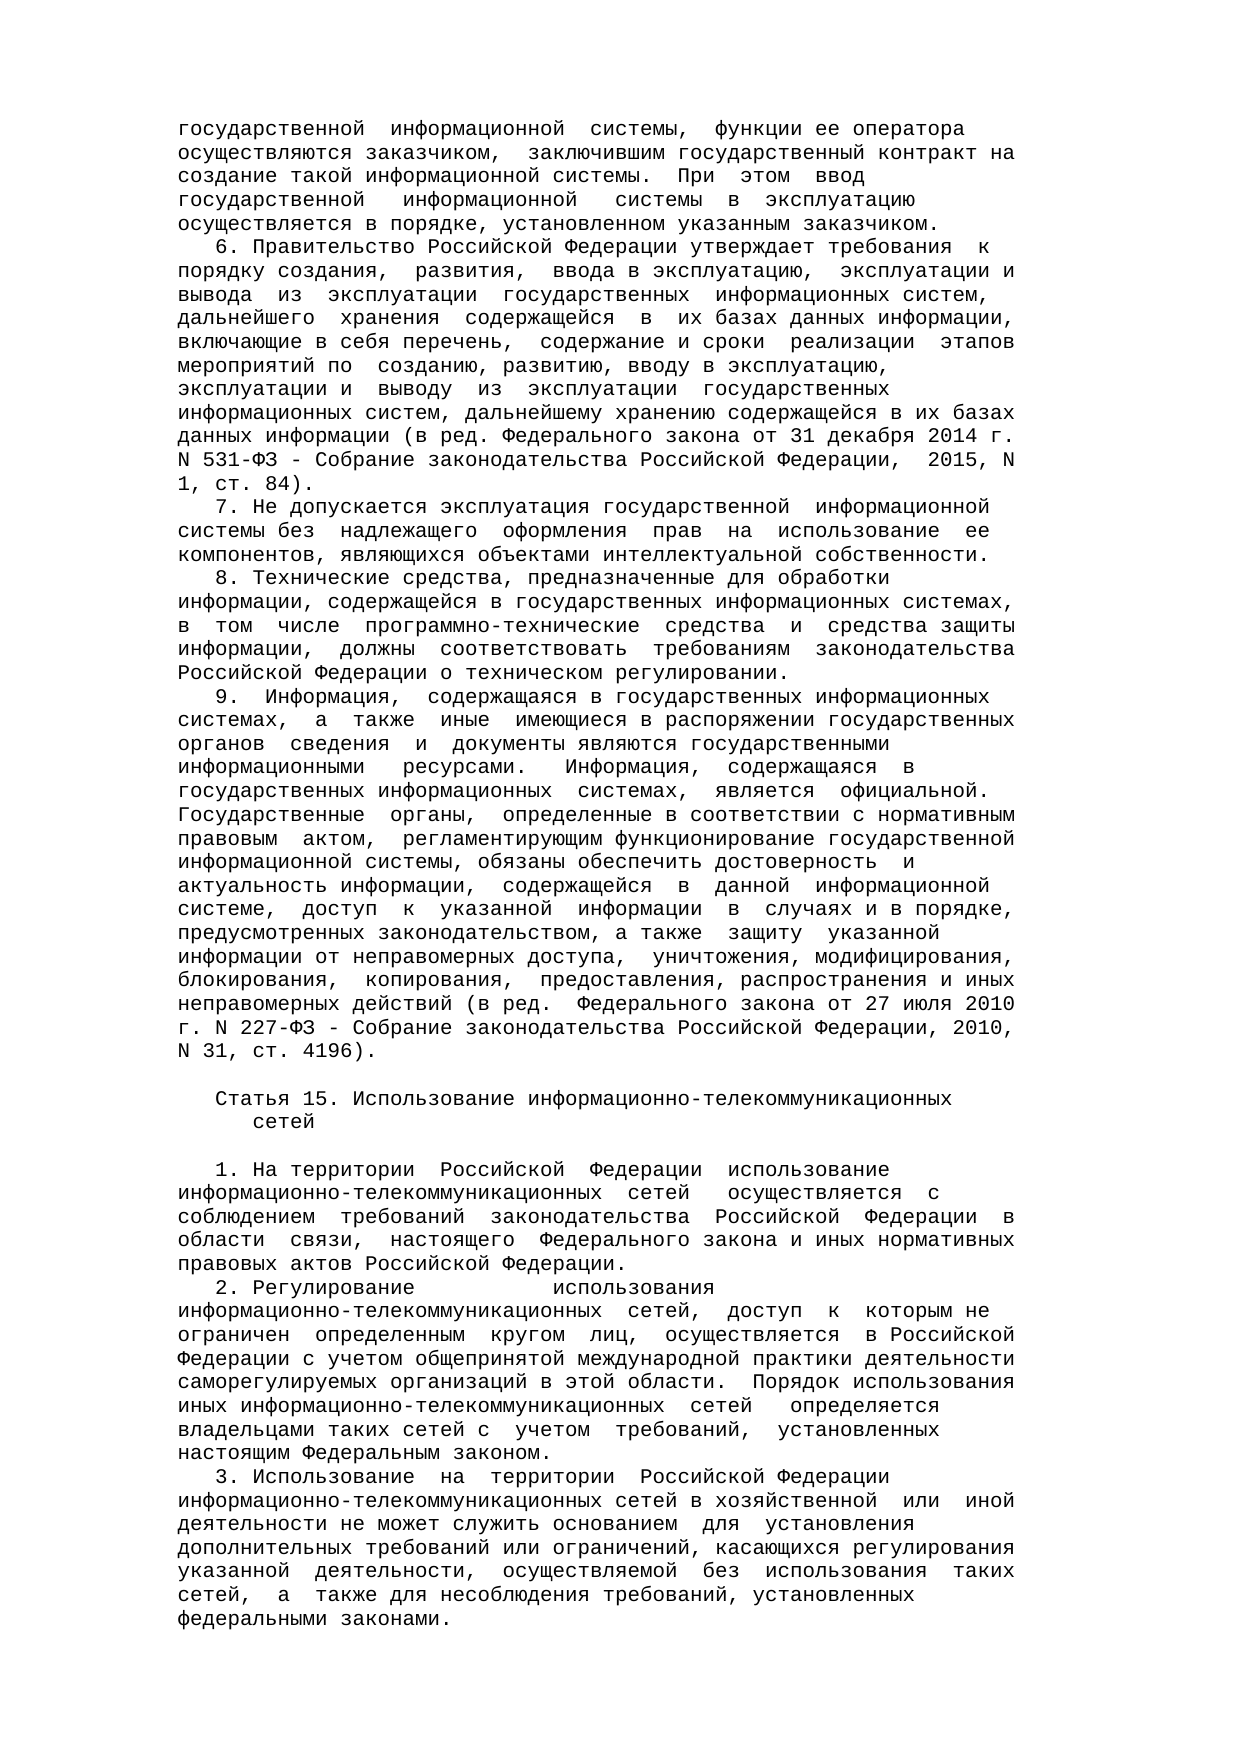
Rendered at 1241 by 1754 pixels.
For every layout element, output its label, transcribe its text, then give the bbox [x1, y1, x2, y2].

text сетей [177, 1111, 1181, 1135]
text осуществляется в порядке, установленном указанным заказчиком. [177, 213, 1181, 236]
text системе, доступ к указанной информации в случаях и в порядке, [177, 898, 1181, 922]
text в том числе программно-технические средства и средства защиты [177, 615, 1181, 638]
text предусмотренных законодательством, а также защиту указанной [177, 922, 1181, 946]
text органов сведения и документы являются государственными [177, 733, 1181, 757]
text 6. Правительство Российской Федерации утверждает требования к [177, 236, 1181, 260]
text данных информации (в ред. Федерального закона от 31 декабря 2014 г. [177, 426, 1181, 449]
text информационных систем, дальнейшему хранению содержащейся в их базах [177, 402, 1181, 426]
text 7. Не допускается эксплуатация государственной информационной [177, 496, 1181, 520]
text N 31, ст. 4196). [177, 1040, 1181, 1064]
text системы без надлежащего оформления прав на использование ее [177, 520, 1181, 544]
text информационно-телекоммуникационных сетей в хозяйственной или иной [177, 1489, 1181, 1513]
text г. N 227-ФЗ - Собрание законодательства Российской Федерации, 2010, [177, 1017, 1181, 1040]
text вывода из эксплуатации государственных информационных систем, [177, 284, 1181, 307]
text дальнейшего хранения содержащейся в их базах данных информации, [177, 307, 1181, 331]
text 8. Технические средства, предназначенные для обработки [177, 567, 1181, 591]
text осуществляются заказчиком, заключившим государственный контракт на [177, 142, 1181, 165]
text информационно-телекоммуникационных сетей, доступ к которым не [177, 1300, 1181, 1324]
text информации от неправомерных доступа, уничтожения, модифицирования, [177, 946, 1181, 969]
text информационно-телекоммуникационных сетей осуществляется с [177, 1182, 1181, 1206]
text Государственные органы, определенные в соответствии с нормативным [177, 804, 1181, 827]
text информации, должны соответствовать требованиям законодательства [177, 638, 1181, 662]
text 2. Регулирование использования [177, 1277, 1181, 1300]
text информации, содержащейся в государственных информационных системах, [177, 591, 1181, 615]
text области связи, настоящего Федерального закона и иных нормативных [177, 1229, 1181, 1253]
text государственных информационных системах, является официальной. [177, 780, 1181, 804]
text создание такой информационной системы. При этом ввод [177, 165, 1181, 189]
text указанной деятельности, осуществляемой без использования таких [177, 1561, 1181, 1584]
text 1, ст. 84). [177, 473, 1181, 496]
text государственной информационной системы, функции ее оператора [177, 118, 1181, 142]
text 3. Использование на территории Российской Федерации [177, 1466, 1181, 1489]
text информационными ресурсами. Информация, содержащаяся в [177, 757, 1181, 780]
text включающие в себя перечень, содержание и сроки реализации этапов [177, 331, 1181, 354]
text 1. На территории Российской Федерации использование [177, 1158, 1181, 1182]
text иных информационно-телекоммуникационных сетей определяется [177, 1395, 1181, 1419]
text Российской Федерации о техническом регулировании. [177, 662, 1181, 686]
text эксплуатации и выводу из эксплуатации государственных [177, 378, 1181, 402]
text N 531-ФЗ - Собрание законодательства Российской Федерации, 2015, N [177, 449, 1181, 473]
text саморегулируемых организаций в этой области. Порядок использования [177, 1371, 1181, 1395]
text сетей, а также для несоблюдения требований, установленных [177, 1584, 1181, 1608]
text деятельности не может служить основанием для установления [177, 1513, 1181, 1537]
text соблюдением требований законодательства Российской Федерации в [177, 1206, 1181, 1229]
text системах, а также иные имеющиеся в распоряжении государственных [177, 709, 1181, 733]
text блокирования, копирования, предоставления, распространения и иных [177, 969, 1181, 993]
text неправомерных действий (в ред. Федерального закона от 27 июля 2010 [177, 993, 1181, 1017]
text федеральными законами. [177, 1608, 1181, 1631]
text мероприятий по созданию, развитию, вводу в эксплуатацию, [177, 354, 1181, 378]
text государственной информационной системы в эксплуатацию [177, 189, 1181, 213]
text порядку создания, развития, ввода в эксплуатацию, эксплуатации и [177, 260, 1181, 284]
text 9. Информация, содержащаяся в государственных информационных [177, 686, 1181, 709]
text настоящим Федеральным законом. [177, 1442, 1181, 1466]
text Федерации с учетом общепринятой международной практики деятельности [177, 1348, 1181, 1371]
text правовым актом, регламентирующим функционирование государственной [177, 827, 1181, 851]
text Статья 15. Использование информационно-телекоммуникационных [177, 1088, 1181, 1111]
text информационной системы, обязаны обеспечить достоверность и [177, 851, 1181, 875]
text ограничен определенным кругом лиц, осуществляется в Российской [177, 1324, 1181, 1348]
text дополнительных требований или ограничений, касающихся регулирования [177, 1537, 1181, 1561]
text компонентов, являющихся объектами интеллектуальной собственности. [177, 544, 1181, 567]
text актуальность информации, содержащейся в данной информационной [177, 875, 1181, 898]
text правовых актов Российской Федерации. [177, 1253, 1181, 1277]
text владельцами таких сетей с учетом требований, установленных [177, 1419, 1181, 1442]
